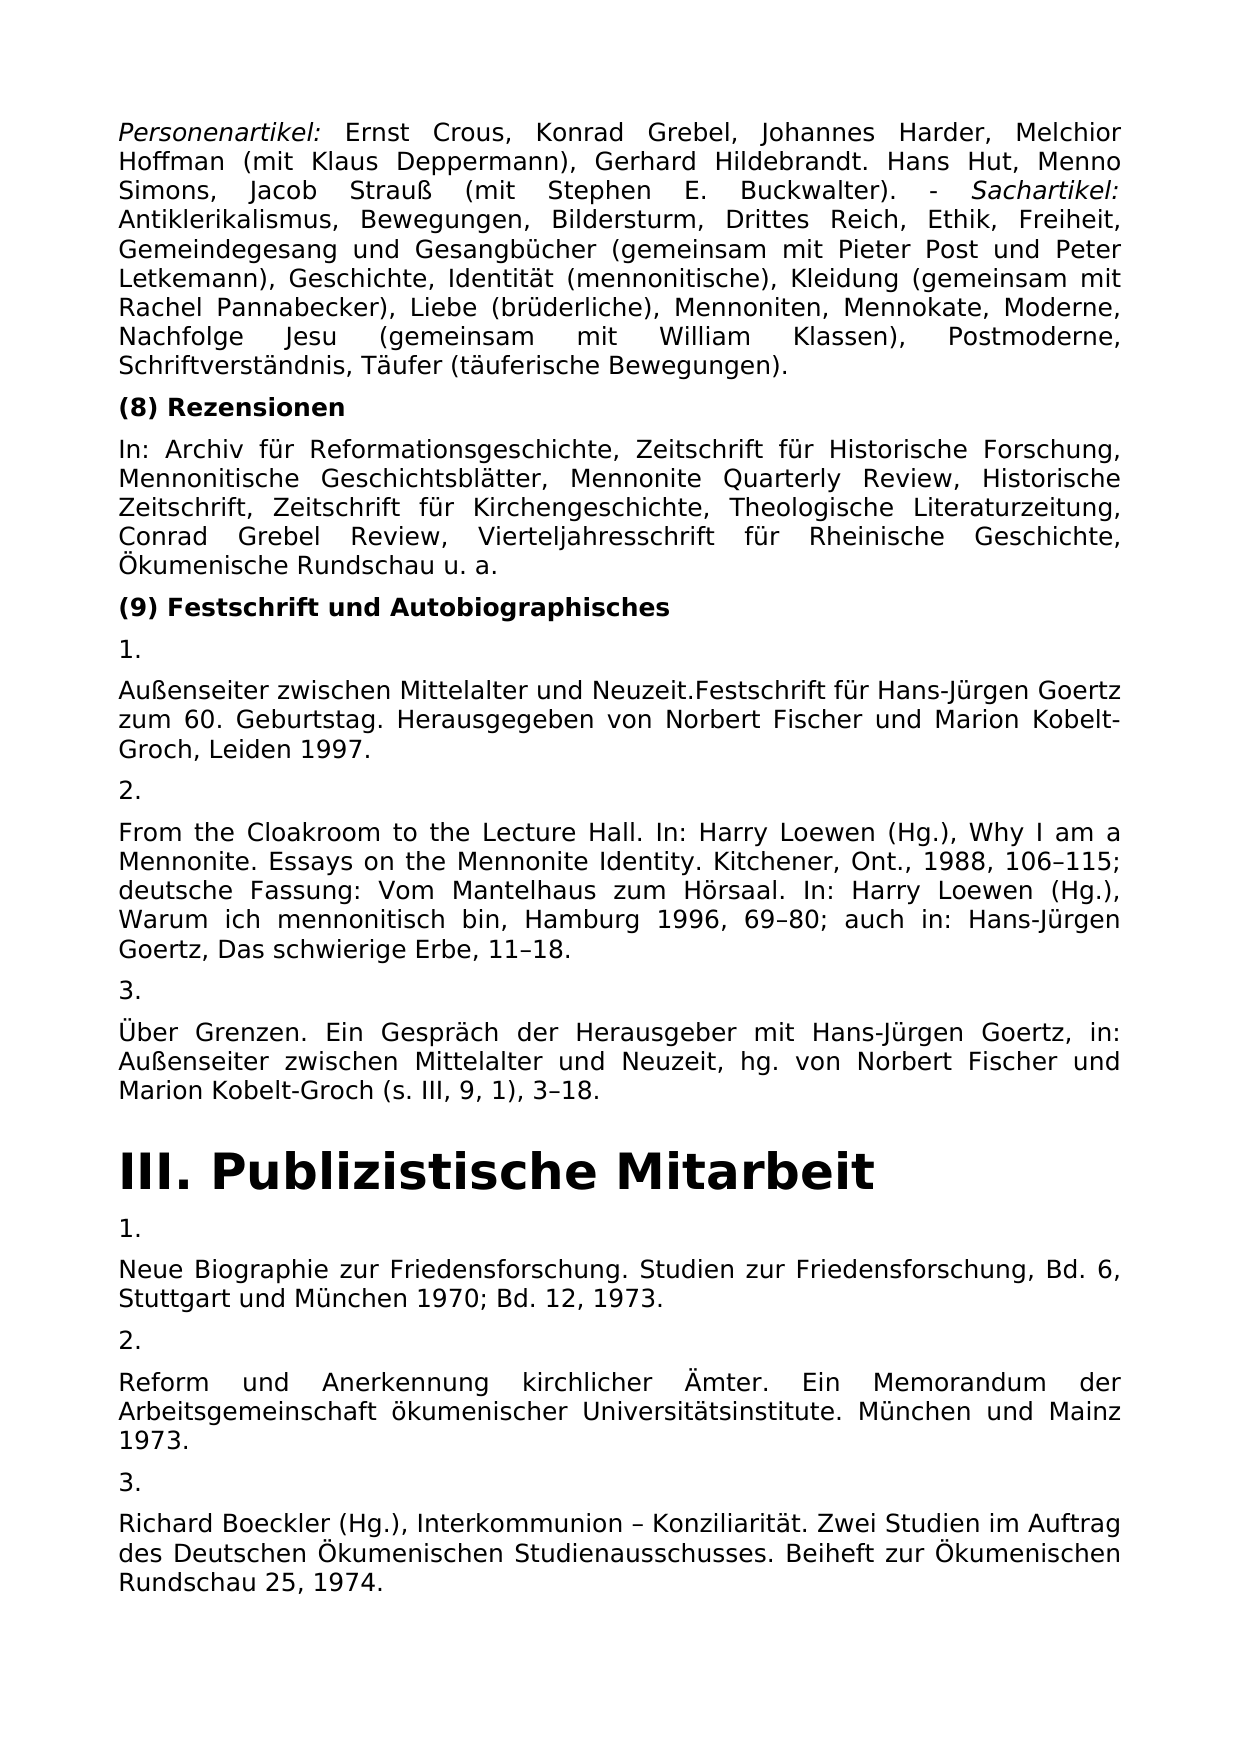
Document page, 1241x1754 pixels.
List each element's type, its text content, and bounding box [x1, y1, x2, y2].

text 3. [118, 976, 1122, 1006]
text Außenseiter zwischen Mittelalter und Neuzeit.Festschrift für Hans-Jürgen Goertz zum 60. Geburtstag. Herausgegeben von Norbert Fischer und Marion Kobelt-Groch, Leiden 1997. [118, 676, 1122, 764]
text Reform und Anerkennung kirchlicher Ämter. Ein Memorandum der Arbeitsgemeinschaft ökumenischer Universitätsinstitute. München und Mainz 1973. [118, 1368, 1122, 1456]
text Über Grenzen. Ein Gespräch der Herausgeber mit Hans-Jürgen Goertz, in: Außenseiter zwischen Mittelalter und Neuzeit, hg. von Norbert Fischer und Marion Kobelt-Groch (s. III, 9, 1), 3–18. [118, 1018, 1122, 1106]
text 3. [118, 1468, 1122, 1497]
text 2. [118, 1326, 1122, 1356]
text Personenartikel: Ernst Crous, Konrad Grebel, Johannes Harder, Melchior Hoffman (mit Klaus Deppermann), Gerhard Hildebrandt. Hans Hut, Menno Simons, Jacob Strauß (mit Stephen E. Buckwalter). - Sachartikel: Antiklerikalismus, Bewegungen, Bildersturm, Drittes Reich, Ethik, Freiheit, Gemeindegesang und Gesangbücher (gemeinsam mit Pieter Post und Peter Letkemann), Geschichte, Identität (mennonitische), Kleidung (gemeinsam mit Rachel Pannabecker), Liebe (brüderliche), Mennoniten, Mennokate, Moderne, Nachfolge Jesu (gemeinsam mit William Klassen), Postmoderne, Schriftverständnis, Täufer (täuferische Bewegungen). [118, 118, 1122, 381]
text From the Cloakroom to the Lecture Hall. In: Harry Loewen (Hg.), Why I am a Mennonite. Essays on the Mennonite Identity. Kitchener, Ont., 1988, 106–115; deutsche Fassung: Vom Mantelhaus zum Hörsaal. In: Harry Loewen (Hg.), Warum ich mennonitisch bin, Hamburg 1996, 69–80; auch in: Hans-Jürgen Goertz, Das schwierige Erbe, 11–18. [118, 818, 1122, 964]
subtitle III. Publizistische Mitarbeit [118, 1143, 1122, 1201]
text Neue Biographie zur Friedensforschung. Studien zur Friedensforschung, Bd. 6, Stuttgart und München 1970; Bd. 12, 1973. [118, 1256, 1122, 1314]
text 1. [118, 1214, 1122, 1243]
text 1. [118, 635, 1122, 664]
text 2. [118, 776, 1122, 806]
text (9) Festschrift und Autobiographisches [118, 593, 1122, 622]
text Richard Boeckler (Hg.), Interkommunion – Konziliarität. Zwei Studien im Auftrag des Deutschen Ökumenischen Studienausschusses. Beiheft zur Ökumenischen Rundschau 25, 1974. [118, 1510, 1122, 1597]
text (8) Rezensionen [118, 393, 1122, 422]
text In: Archiv für Reformationsgeschichte, Zeitschrift für Historische Forschung, Mennonitische Geschichtsblätter, Mennonite Quarterly Review, Historische Zeitschrift, Zeitschrift für Kirchengeschichte, Theologische Literaturzeitung, Conrad Grebel Review, Vierteljahresschrift für Rheinische Geschichte, Ökumenische Rundschau u. a. [118, 435, 1122, 581]
